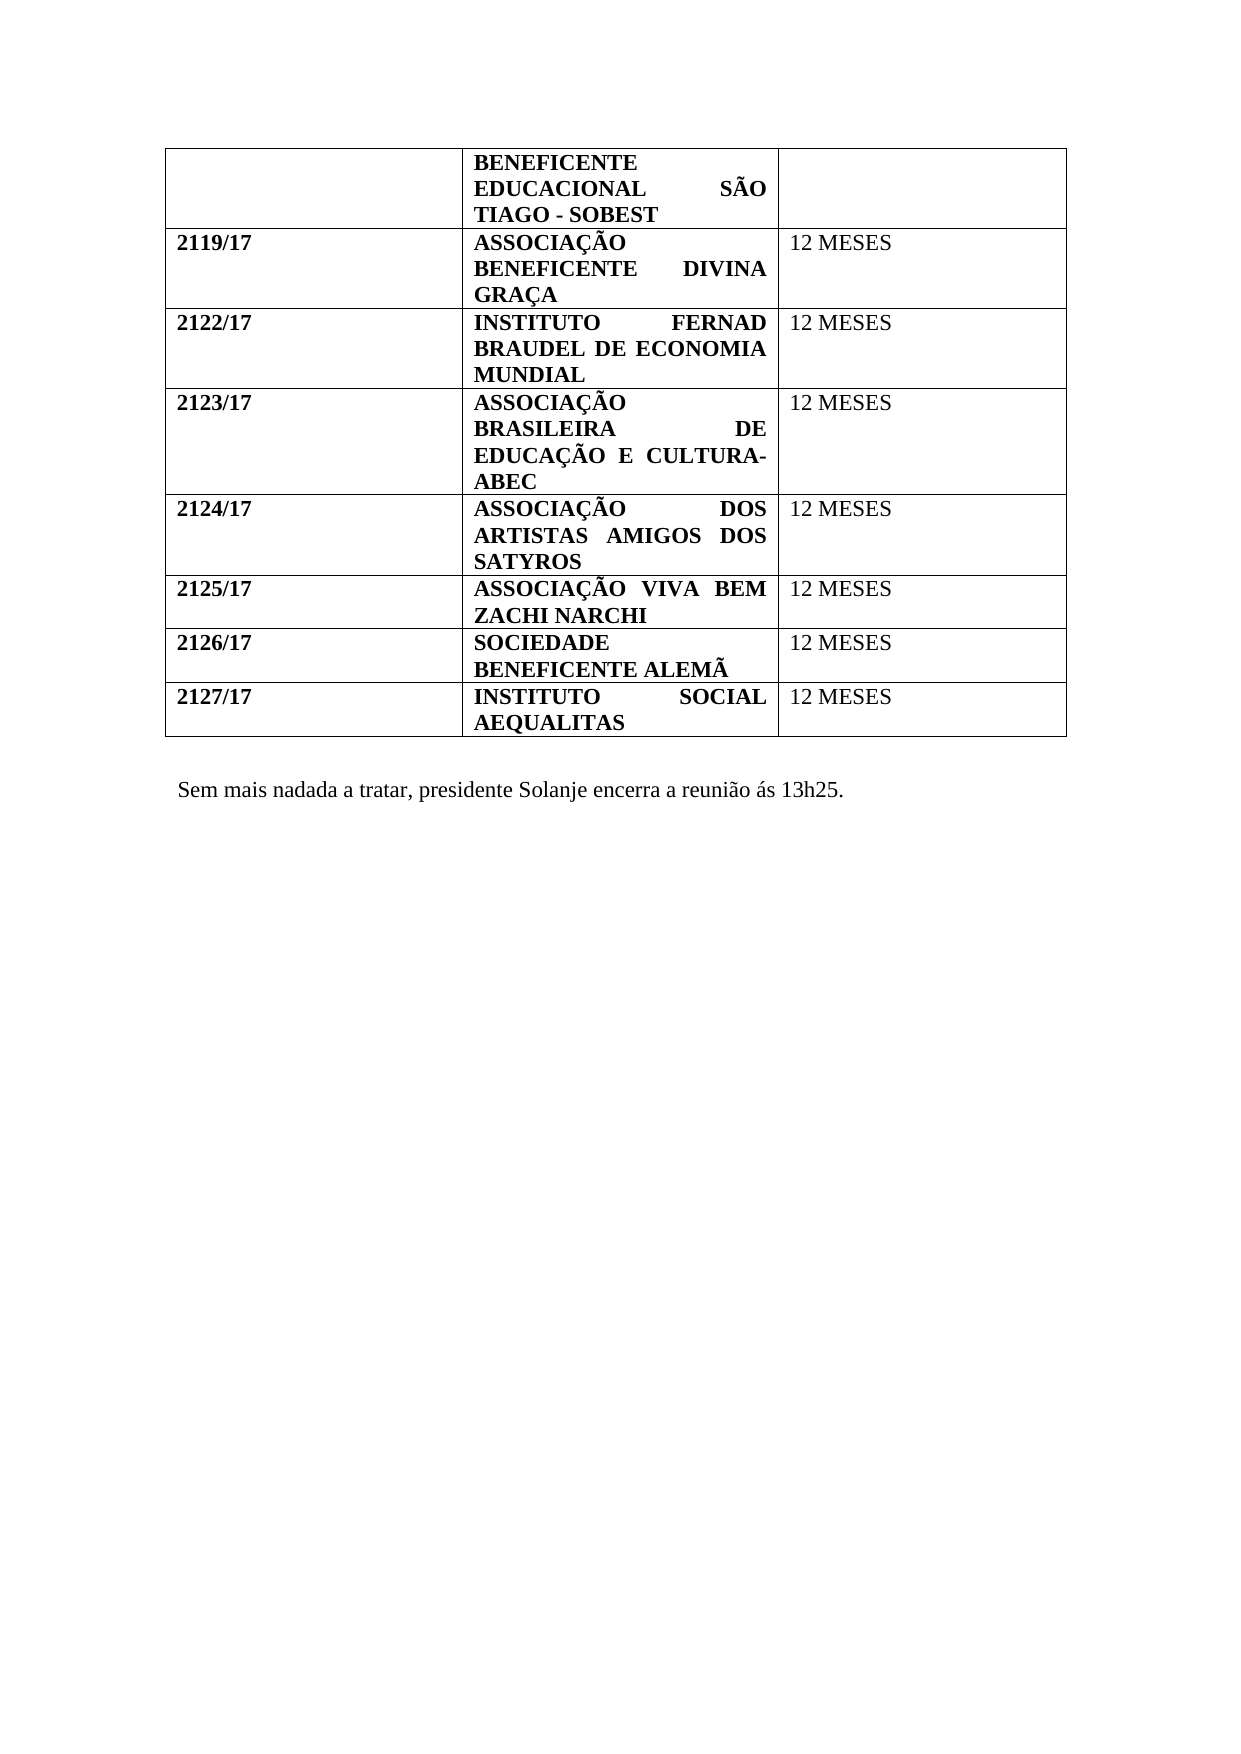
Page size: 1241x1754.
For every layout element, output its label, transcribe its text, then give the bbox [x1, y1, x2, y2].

table_cell 12 MESES [779, 389, 1066, 494]
table_cell 2125/17 [166, 576, 462, 628]
table_cell ASSOCIAÇÃO BENEFICENTE DIVINA GRAÇA [463, 229, 778, 308]
table_cell [779, 149, 1066, 228]
table_cell 2119/17 [166, 229, 462, 308]
table_cell 12 MESES [779, 683, 1066, 736]
table_cell BENEFICENTE EDUCACIONAL SÃO TIAGO - SOBEST [463, 149, 778, 228]
table_cell ASSOCIAÇÃO DOS ARTISTAS AMIGOS DOS SATYROS [463, 495, 778, 574]
table_cell 12 MESES [779, 309, 1066, 388]
table_cell SOCIEDADE BENEFICENTE ALEMÃ [463, 629, 778, 682]
table_cell [166, 149, 462, 228]
text Sem mais nadada a tratar, presidente Solanje encerra a reunião ás 13h25. [177, 776, 1063, 803]
table_cell 12 MESES [779, 229, 1066, 308]
table_cell ASSOCIAÇÃO VIVA BEM ZACHI NARCHI [463, 576, 778, 628]
table_cell 2127/17 [166, 683, 462, 736]
table_cell 12 MESES [779, 495, 1066, 574]
table_cell 12 MESES [779, 629, 1066, 682]
table_cell ASSOCIAÇÃO BRASILEIRA DE EDUCAÇÃO E CULTURA- ABEC [463, 389, 778, 494]
table_cell 2122/17 [166, 309, 462, 388]
table_cell 2126/17 [166, 629, 462, 682]
table_cell INSTITUTO SOCIAL AEQUALITAS [463, 683, 778, 736]
table_cell 2124/17 [166, 495, 462, 574]
table_cell 2123/17 [166, 389, 462, 494]
table_cell INSTITUTO FERNAD BRAUDEL DE ECONOMIA MUNDIAL [463, 309, 778, 388]
table_cell 12 MESES [779, 576, 1066, 628]
